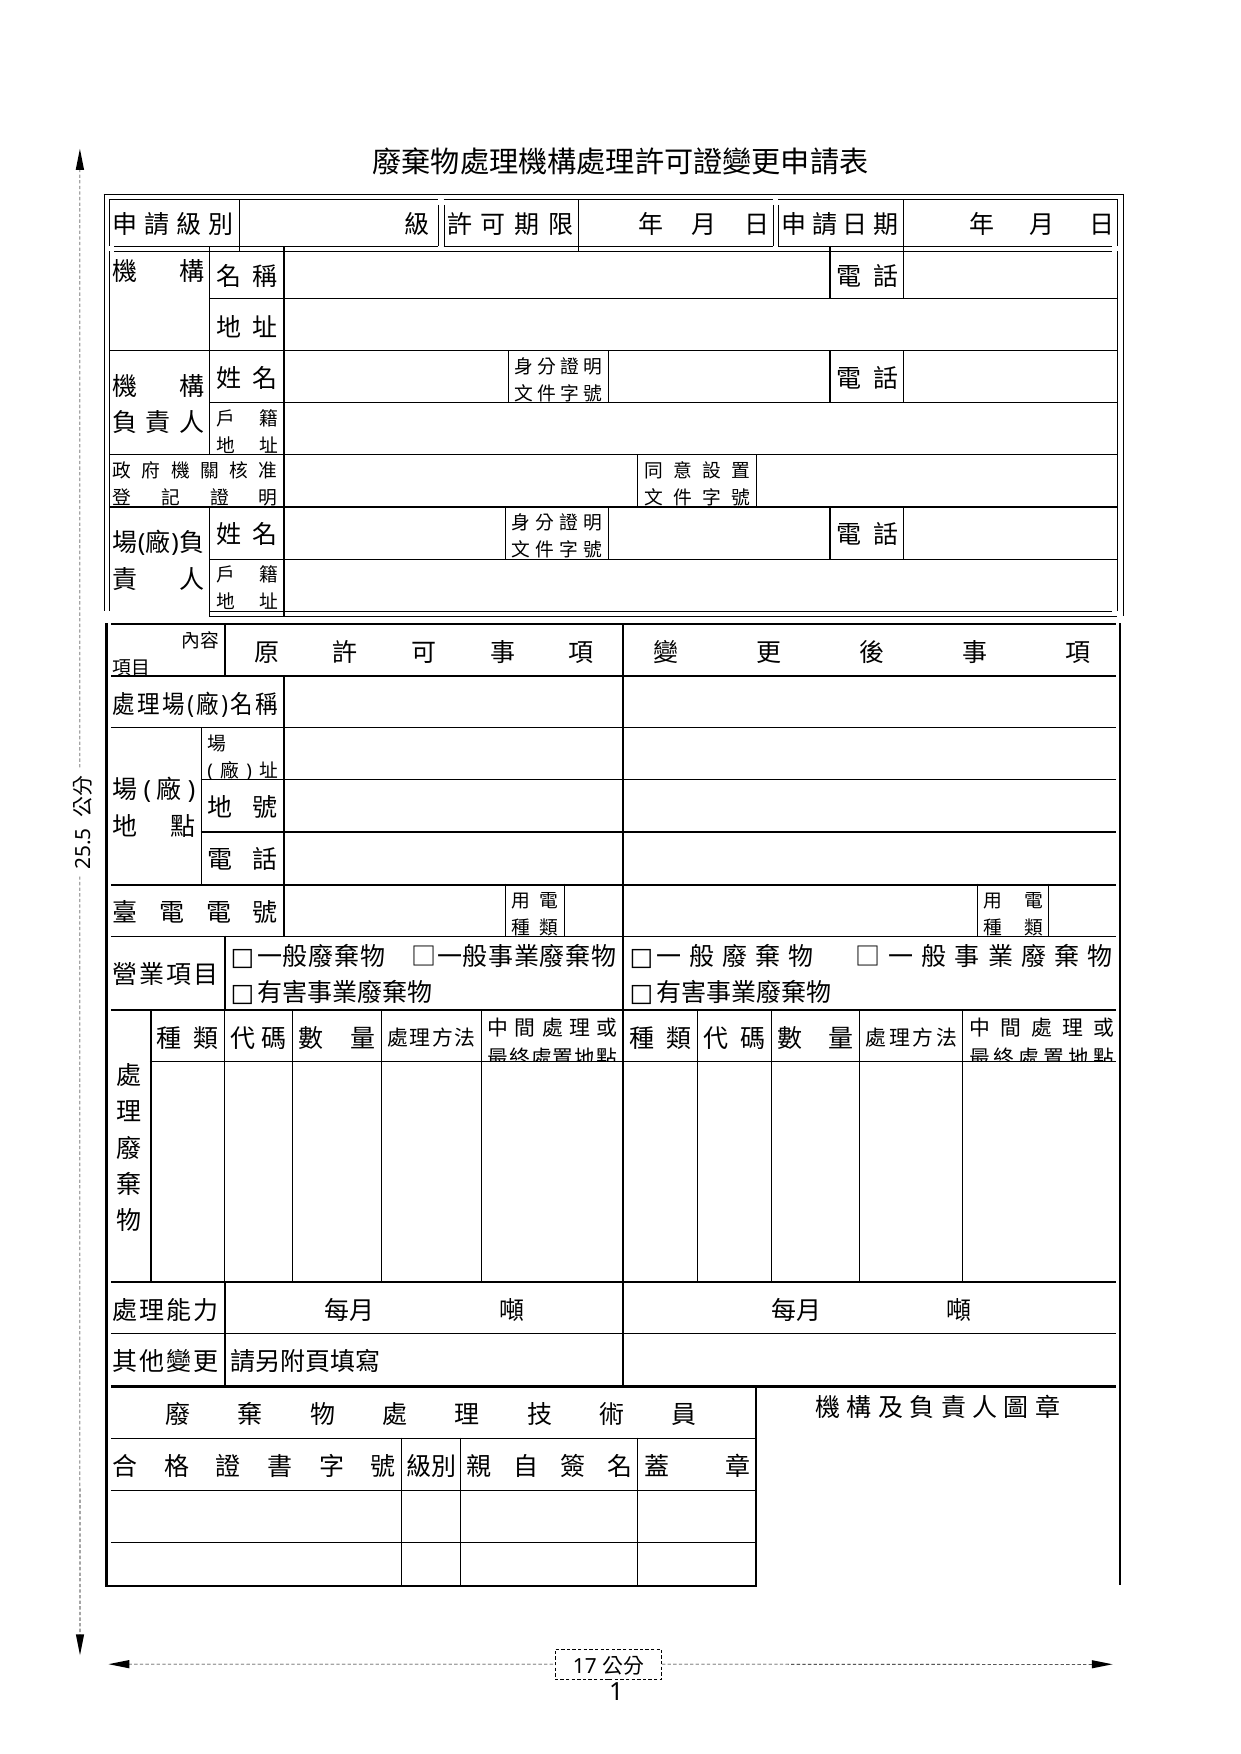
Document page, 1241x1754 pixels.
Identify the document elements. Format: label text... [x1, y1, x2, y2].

table_cell [293, 1062, 381, 1281]
table_header 許可期限 [441, 195, 579, 246]
table_cell 代碼 [225, 1011, 292, 1061]
table_cell 親自簽名 [461, 1439, 637, 1489]
table_cell [285, 351, 508, 402]
table_cell [831, 247, 903, 251]
table_cell [638, 1543, 755, 1585]
table_cell 身分證明文件字號 [509, 351, 608, 402]
table_cell 原許可事項 [226, 625, 622, 675]
table_cell 每月 噸 [226, 1283, 622, 1333]
table_cell 地號 [202, 780, 283, 831]
table_header 申請級別 [106, 195, 239, 246]
table_cell 用電 種類 [506, 886, 564, 936]
table_cell 級別 [402, 1439, 460, 1489]
table_cell [860, 1062, 962, 1281]
table_cell 場(廠)負責人 [110, 508, 209, 611]
table_cell 場(廠) 地點 [108, 727, 201, 883]
table_cell 處理方法 [382, 1011, 481, 1061]
table_cell [285, 886, 505, 936]
table_cell 機構 負責人 [110, 351, 209, 454]
table_cell [274, 617, 441, 623]
table_cell 廢棄物處理技術員 [108, 1385, 755, 1437]
table_cell [461, 1491, 637, 1542]
table_cell 戶籍 地址 [210, 403, 283, 454]
table_cell 營業項目 [108, 936, 224, 1009]
table_cell [482, 1062, 622, 1281]
table_cell 電話 [831, 508, 903, 558]
table_header 申請日期 [776, 195, 904, 246]
table_cell [108, 1542, 401, 1585]
table_cell [776, 617, 945, 623]
table_cell 數量 [293, 1011, 381, 1061]
table_cell 處理方法 [860, 1011, 962, 1061]
table_cell 數量 [772, 1011, 859, 1061]
table_cell 種類 [624, 1011, 697, 1061]
table_cell [285, 508, 505, 558]
table_cell [624, 886, 977, 936]
table_cell [210, 247, 239, 251]
table_cell 姓名 [210, 508, 283, 558]
table_header 級 [239, 195, 441, 246]
table_cell [225, 1062, 292, 1281]
table_cell [461, 1543, 637, 1585]
table_cell 中間處理或 最終處置地點 [963, 1009, 1119, 1061]
table_cell [441, 612, 608, 616]
table_cell 處理場(廠)名稱 [108, 675, 283, 727]
table_cell [624, 831, 1119, 883]
table_cell [904, 246, 1120, 298]
table_cell 蓋章 [638, 1439, 755, 1489]
table_cell 機構 [106, 246, 209, 350]
table_cell 變更後事項 [624, 623, 1119, 675]
table_cell 一般廢棄物 □一般事業廢棄物 有害事業廢棄物 [226, 937, 622, 1009]
table_cell [963, 1061, 1119, 1281]
table_cell 電話 [202, 833, 283, 883]
table_cell [285, 833, 622, 883]
table_cell 請另附頁填寫 [226, 1334, 622, 1385]
table_cell [285, 780, 622, 831]
table_cell [904, 508, 1117, 558]
table_cell 電話 [831, 351, 903, 402]
table_cell [285, 728, 622, 779]
table_cell [904, 351, 1117, 402]
table_cell 其他變更 [108, 1333, 224, 1385]
table_cell [776, 612, 945, 616]
table_cell [609, 612, 776, 616]
table_cell [382, 1062, 481, 1281]
table_cell [285, 455, 637, 506]
table_cell [638, 1491, 755, 1542]
table_cell [285, 677, 622, 727]
table_cell [240, 247, 283, 251]
table_cell 處理能力 [108, 1281, 224, 1333]
table_cell [285, 560, 1117, 611]
table_cell 代碼 [698, 1011, 771, 1061]
table_cell 政府機關核准 登記證明 [110, 455, 283, 506]
table_cell [609, 351, 829, 402]
table_cell [1049, 884, 1119, 936]
table_cell [285, 612, 441, 616]
table_cell [108, 1490, 401, 1542]
table_cell 內容 項目 [108, 623, 224, 675]
table_cell 電話 [831, 252, 903, 298]
table_header 年 月 日 [904, 195, 1120, 246]
table_cell 用電 種類 [978, 886, 1048, 936]
text 廢棄物處理機構處理許可證變更申請表 [112, 142, 1128, 181]
table_cell 臺電電號 [108, 884, 283, 936]
table_cell (申請第二類處理場(場)操作許可者免填) [757, 455, 1117, 506]
table_cell 地址 [210, 299, 283, 350]
table_cell [285, 246, 578, 251]
table_cell 每月 噸 [624, 1281, 1119, 1333]
table_cell [624, 675, 1119, 727]
table_cell [624, 1333, 1119, 1385]
table_cell [152, 1062, 224, 1281]
table_cell [579, 246, 829, 251]
table_cell [698, 1062, 771, 1281]
table_cell 中間處理或 最終處置地點 [482, 1011, 622, 1061]
table_cell [402, 1491, 460, 1542]
table_cell 名稱 [210, 252, 283, 298]
table_cell 機構及負責人圖章 [757, 1385, 1119, 1585]
table_cell [624, 1062, 697, 1281]
table_cell [772, 1062, 859, 1281]
table_cell 種類 [152, 1011, 224, 1061]
table_cell [402, 1543, 460, 1585]
table_cell [945, 611, 1120, 623]
table_cell 一般廢棄物 □一般事業廢棄物 有害事業廢棄物 [624, 936, 1119, 1009]
table_cell 姓名 [210, 351, 283, 402]
table_cell 場 (廠)址 [202, 728, 283, 779]
table_cell [624, 727, 1119, 779]
table_cell 同意設置 文件字號 [638, 455, 756, 506]
table_cell 合格證書字號 [108, 1438, 401, 1489]
table_cell 處 理 廢 棄 物 [108, 1009, 150, 1281]
table_cell [441, 617, 608, 623]
table_cell 身分證明文件字號 [506, 508, 608, 558]
table_cell [609, 508, 829, 558]
table_cell [609, 617, 776, 623]
table_cell [285, 252, 829, 298]
table_cell [285, 299, 1117, 350]
table_cell [565, 886, 622, 936]
table_header 年 月 日 [579, 195, 776, 246]
table_cell [285, 403, 1117, 454]
table_cell 戶籍 地址 [210, 560, 283, 611]
table_cell [106, 611, 274, 623]
table_cell [210, 612, 274, 616]
table_cell [624, 779, 1119, 831]
